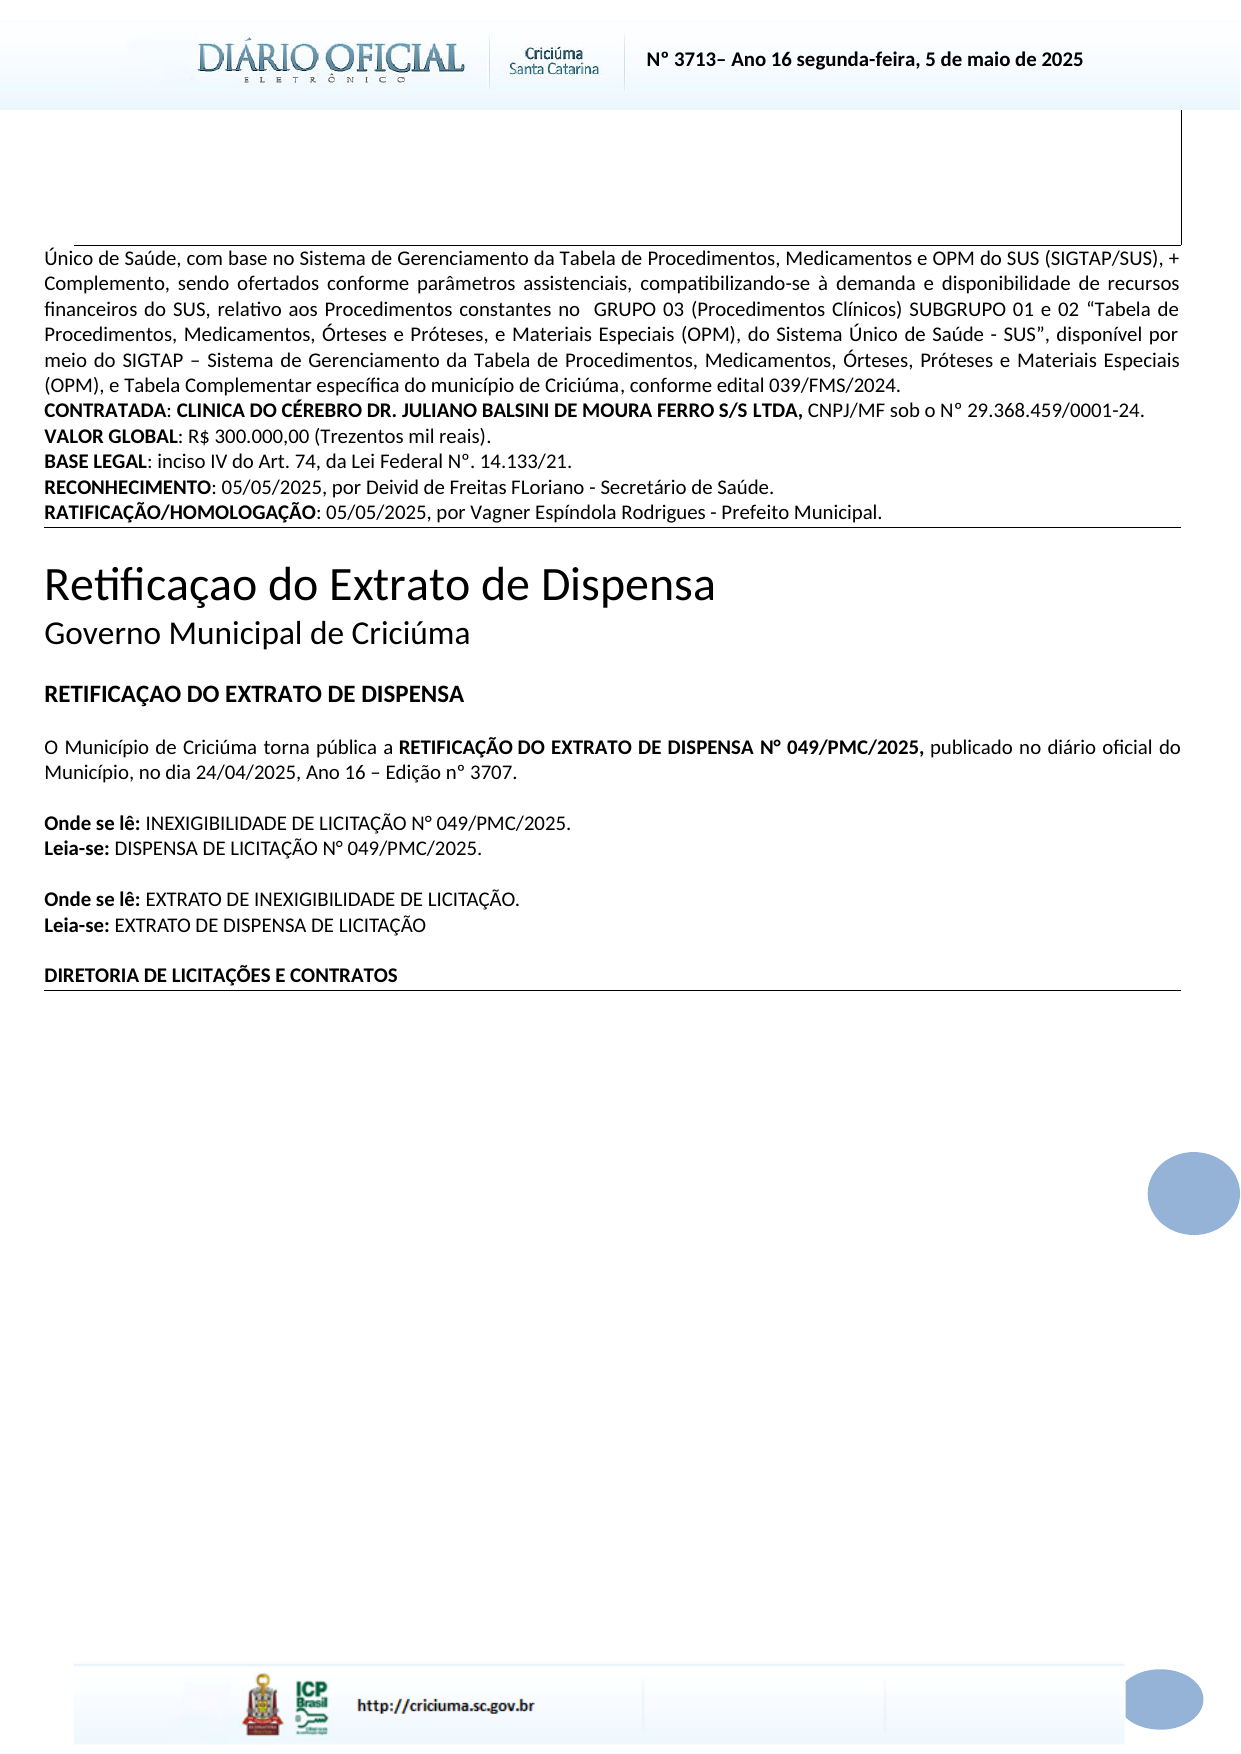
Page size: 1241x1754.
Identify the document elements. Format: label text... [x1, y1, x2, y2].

text DIRETORIA DE LICITAÇÕES E CONTRATOS [44, 963, 1181, 990]
text Onde se lê: INEXIGIBILIDADE DE LICITAÇÃO N° 049/PMC/2025. [44, 810, 1181, 836]
text VALOR GLOBAL: R$ 300.000,00 (Trezentos mil reais). [44, 423, 1181, 448]
text CONTRATADA: CLINICA DO CÉREBRO DR. JULIANO BALSINI DE MOURA FERRO S/S LTDA, CNPJ/MF sob o Nº 29.368.459/0001-24. [44, 398, 1181, 423]
text Único de Saúde, com base no Sistema de Gerenciamento da Tabela de Procedimentos, Medicamentos e OPM do SUS (SIGTAP/SUS), + Complemento, sendo ofertados conforme parâmetros assistenciais, compatibilizando-se à demanda e disponibilidade de recursos financeiros do SUS, relativo aos Procedimentos constantes no GRUPO 03 (Procedimentos Clínicos) SUBGRUPO 01 e 02 “Tabela de Procedimentos, Medicamentos, Órteses e Próteses, e Materiais Especiais (OPM), do Sistema Único de Saúde - SUS”, disponível por meio do SIGTAP – Sistema de Gerenciamento da Tabela de Procedimentos, Medicamentos, Órteses, Próteses e Materiais Especiais (OPM), e Tabela Complementar específica do município de Criciúma, conforme edital 039/FMS/2024. [44, 245, 1181, 398]
text O Município de Criciúma torna pública a RETIFICAÇÃO DO EXTRATO DE DISPENSA N° 049/PMC/2025, publicado no diário oficial do Município, no dia 24/04/2025, Ano 16 – Edição nº 3707. [44, 734, 1181, 785]
text Leia-se: DISPENSA DE LICITAÇÃO N° 049/PMC/2025. [44, 836, 1181, 861]
text RATIFICAÇÃO/HOMOLOGAÇÃO: 05/05/2025, por Vagner Espíndola Rodrigues - Prefeito Municipal. [44, 499, 1181, 527]
text Onde se lê: EXTRATO DE INEXIGIBILIDADE DE LICITAÇÃO. [44, 886, 1181, 912]
text Leia-se: EXTRATO DE DISPENSA DE LICITAÇÃO [44, 912, 1181, 937]
text BASE LEGAL: inciso IV do Art. 74, da Lei Federal Nº. 14.133/21. [44, 448, 1181, 474]
text Governo Municipal de Criciúma [44, 612, 1181, 653]
text Retificaçao do Extrato de Dispensa [44, 553, 1181, 612]
text RETIFICAÇAO DO EXTRATO DE DISPENSA [44, 678, 1181, 708]
text RECONHECIMENTO: 05/05/2025, por Deivid de Freitas FLoriano - Secretário de Saúde. [44, 474, 1181, 499]
